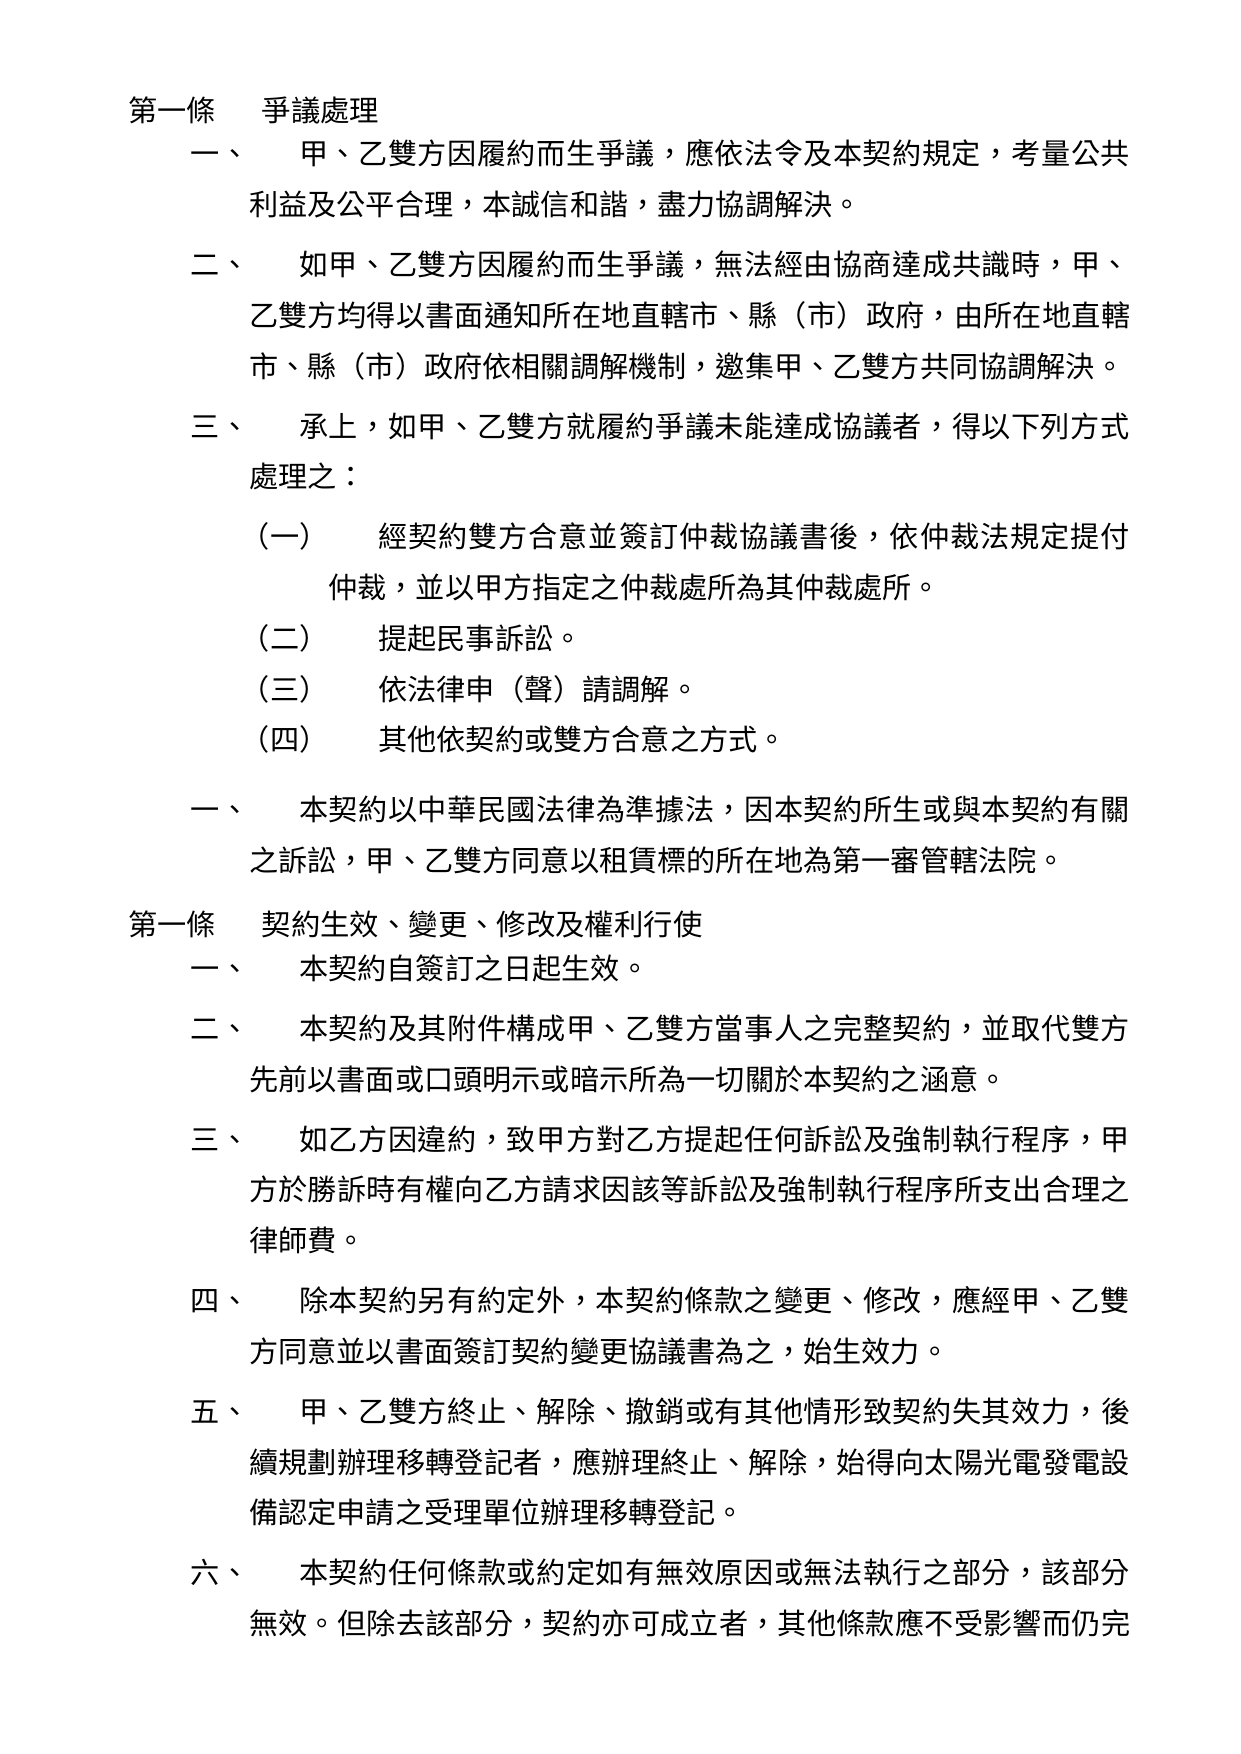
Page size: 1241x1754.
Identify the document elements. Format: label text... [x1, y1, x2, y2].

list 承上，如甲、乙雙方就履約爭議未能達成協議者，得以下列方式處理之： [191, 403, 1130, 496]
list 本契約任何條款或約定如有無效原因或無法執行之部分，該部分無效。但除去該部分，契約亦可成立者，其他條款應不受影響而仍完 [191, 1550, 1130, 1643]
list 甲、乙雙方因履約而生爭議，應依法令及本契約規定，考量公共利益及公平合理，本誠信和諧，盡力協調解決。 [191, 131, 1130, 224]
list 如乙方因違約，致甲方對乙方提起任何訴訟及強制執行程序，甲方於勝訴時有權向乙方請求因該等訴訟及強制執行程序所支出合理之律師費。 [191, 1116, 1130, 1260]
list 本契約自簽訂之日起生效。 [191, 945, 1130, 987]
list 爭議處理 [128, 83, 1130, 131]
list 除本契約另有約定外，本契約條款之變更、修改，應經甲、乙雙方同意並以書面簽訂契約變更協議書為之，始生效力。 [191, 1278, 1130, 1371]
list 契約生效、變更、修改及權利行使 [128, 897, 1130, 945]
list 提起民事訴訟。 [241, 616, 1130, 658]
list 本契約以中華民國法律為準據法，因本契約所生或與本契約有關之訴訟，甲、乙雙方同意以租賃標的所在地為第一審管轄法院。 [191, 786, 1130, 879]
list 甲、乙雙方終止、解除、撤銷或有其他情形致契約失其效力，後續規劃辦理移轉登記者，應辦理終止、解除，始得向太陽光電發電設備認定申請之受理單位辦理移轉登記。 [191, 1388, 1130, 1532]
list 如甲、乙雙方因履約而生爭議，無法經由協商達成共識時，甲、乙雙方均得以書面通知所在地直轄市、縣（市）政府，由所在地直轄市、縣（市）政府依相關調解機制，邀集甲、乙雙方共同協調解決。 [191, 242, 1130, 385]
list 經契約雙方合意並簽訂仲裁協議書後，依仲裁法規定提付仲裁，並以甲方指定之仲裁處所為其仲裁處所。 [241, 514, 1130, 607]
list 本契約及其附件構成甲、乙雙方當事人之完整契約，並取代雙方先前以書面或口頭明示或暗示所為一切關於本契約之涵意。 [191, 1005, 1130, 1098]
list 其他依契約或雙方合意之方式。 [241, 717, 1130, 759]
list 依法律申（聲）請調解。 [241, 666, 1130, 708]
